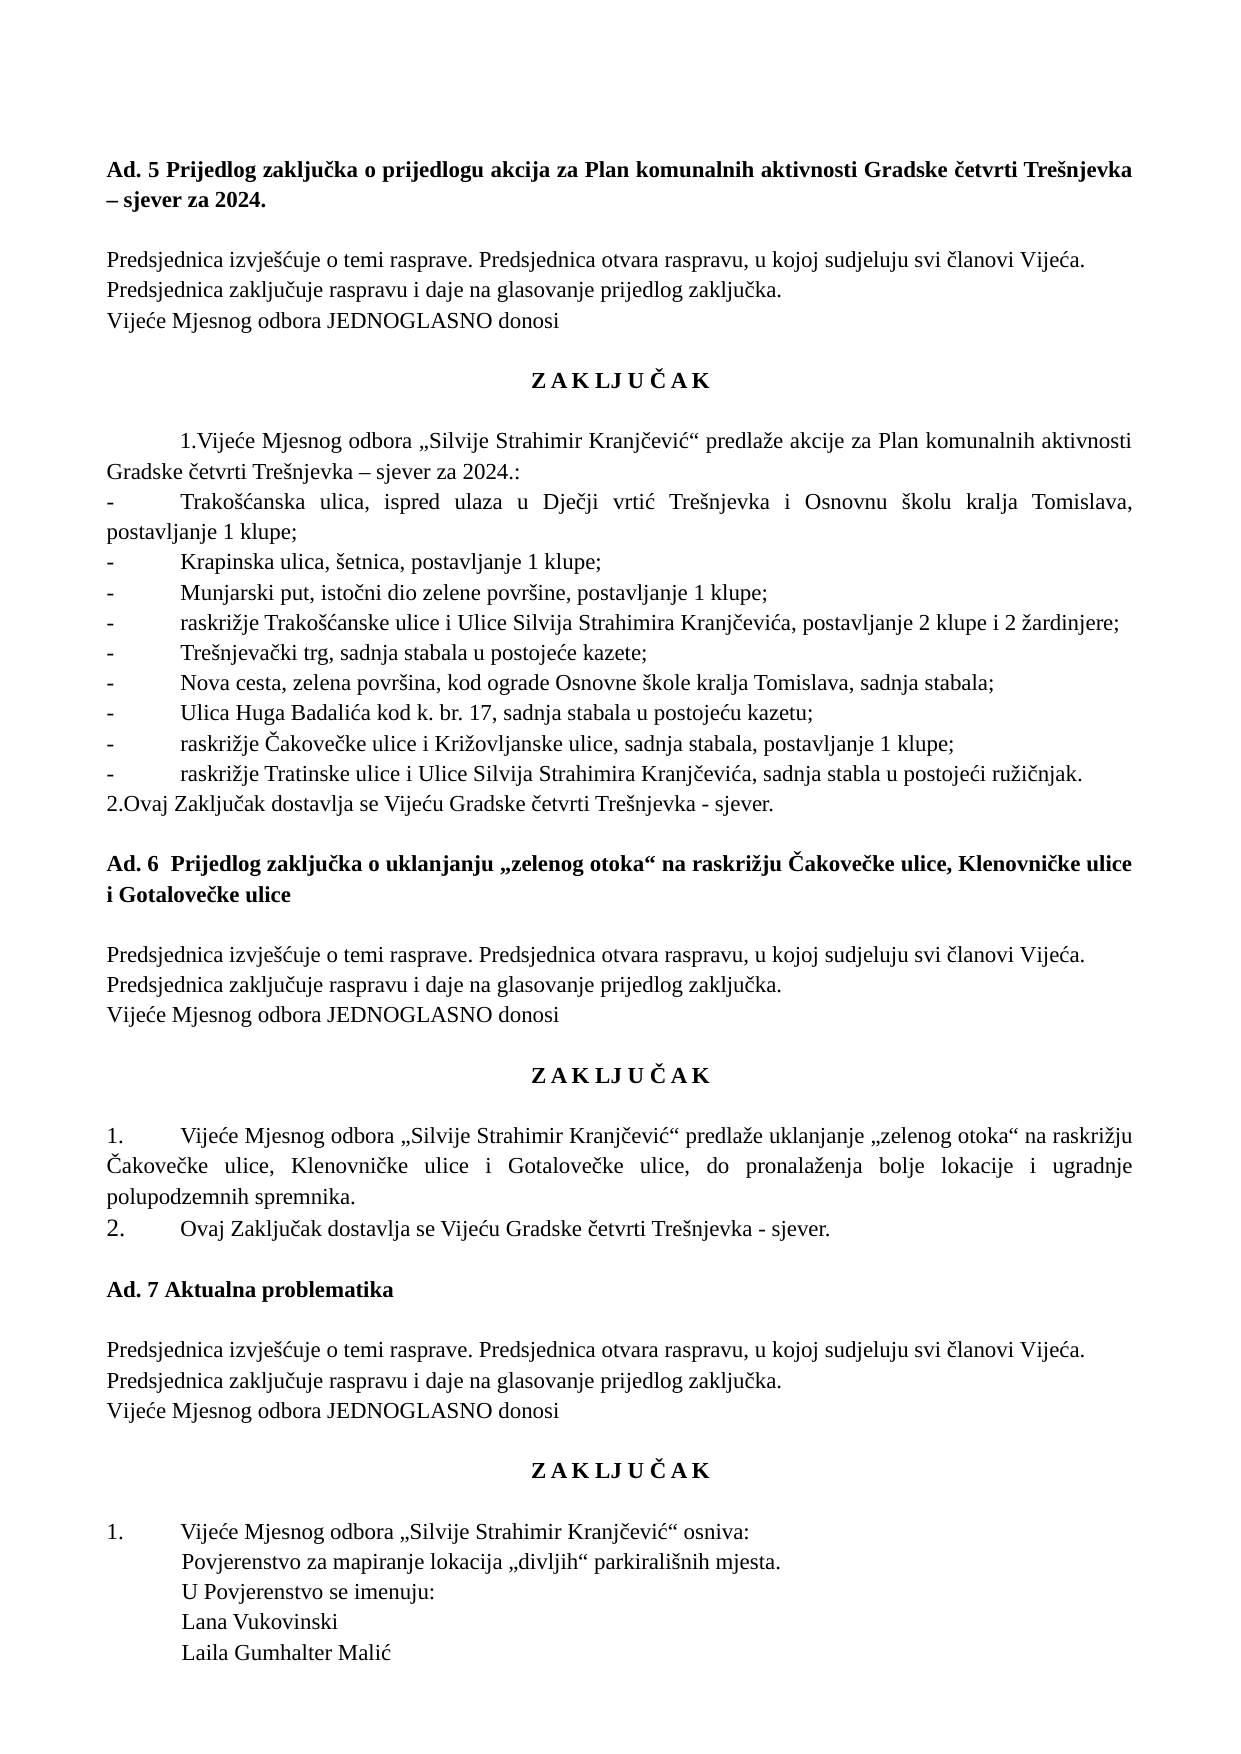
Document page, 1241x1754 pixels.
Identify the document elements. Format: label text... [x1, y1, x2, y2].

text Povjerenstvo za mapiranje lokacija „divljih“ parkirališnih mjesta. [181, 1548, 1134, 1574]
list Trešnjevački trg, sadnja stabala u postojeće kazete; [106, 639, 1134, 665]
list Ovaj Zaključak dostavlja se Vijeću Gradske četvrti Trešnjevka - sjever. [106, 1213, 1134, 1242]
text Ad. 7 Aktualna problematika [106, 1276, 1134, 1302]
text Vijeće Mjesnog odbora JEDNOGLASNO donosi [106, 1001, 1134, 1028]
text Lana Vukovinski [181, 1608, 1134, 1635]
text Ad. 6 Prijedlog zaključka o uklanjanju „zelenog otoka“ na raskrižju Čakovečke ulice, Klenovničke ulice i Gotalovečke ulice [106, 850, 1134, 907]
text Z A K LJ U Č A K [106, 1457, 1134, 1484]
text Laila Gumhalter Malić [181, 1639, 1134, 1665]
list raskrižje Čakovečke ulice i Križovljanske ulice, sadnja stabala, postavljanje 1 klupe; [106, 729, 1134, 756]
list Munjarski put, istočni dio zelene površine, postavljanje 1 klupe; [106, 578, 1134, 605]
text Z A K LJ U Č A K [106, 1062, 1134, 1088]
text 1.Vijeće Mjesnog odbora „Silvije Strahimir Kranjčević“ predlaže akcije za Plan komunalnih aktivnosti Gradske četvrti Trešnjevka – sjever za 2024.: [106, 427, 1134, 484]
text Predsjednica zaključuje raspravu i daje na glasovanje prijedlog zaključka. [106, 1367, 1134, 1393]
list Vijeće Mjesnog odbora „Silvije Strahimir Kranjčević“ predlaže uklanjanje „zelenog otoka“ na raskrižju Čakovečke ulice, Klenovničke ulice i Gotalovečke ulice, do pronalaženja bolje lokacije i ugradnje polupodzemnih spremnika. [106, 1122, 1134, 1209]
text Z A K LJ U Č A K [106, 367, 1134, 393]
list Ulica Huga Badalića kod k. br. 17, sadnja stabala u postojeću kazetu; [106, 699, 1134, 726]
text Predsjednica izvješćuje o temi rasprave. Predsjednica otvara raspravu, u kojoj sudjeluju svi članovi Vijeća. [106, 941, 1134, 967]
text Vijeće Mjesnog odbora JEDNOGLASNO donosi [106, 1397, 1134, 1423]
text U Povjerenstvo se imenuju: [181, 1578, 1134, 1604]
text Predsjednica izvješćuje o temi rasprave. Predsjednica otvara raspravu, u kojoj sudjeluju svi članovi Vijeća. [106, 246, 1134, 273]
list Vijeće Mjesnog odbora „Silvije Strahimir Kranjčević“ osniva: [106, 1518, 1134, 1544]
list raskrižje Tratinske ulice i Ulice Silvija Strahimira Kranjčevića, sadnja stabla u postojeći ružičnjak. [106, 760, 1134, 786]
list 2.Ovaj Zaključak dostavlja se Vijeću Gradske četvrti Trešnjevka - sjever. [106, 790, 1134, 816]
text Predsjednica zaključuje raspravu i daje na glasovanje prijedlog zaključka. [106, 276, 1134, 303]
list Krapinska ulica, šetnica, postavljanje 1 klupe; [106, 548, 1134, 575]
text Ad. 5 Prijedlog zaključka o prijedlogu akcija za Plan komunalnih aktivnosti Gradske četvrti Trešnjevka – sjever za 2024. [106, 156, 1134, 212]
text Vijeće Mjesnog odbora JEDNOGLASNO donosi [106, 307, 1134, 333]
list Trakošćanska ulica, ispred ulaza u Dječji vrtić Trešnjevka i Osnovnu školu kralja Tomislava, postavljanje 1 klupe; [106, 488, 1134, 544]
text Predsjednica zaključuje raspravu i daje na glasovanje prijedlog zaključka. [106, 971, 1134, 998]
text Predsjednica izvješćuje o temi rasprave. Predsjednica otvara raspravu, u kojoj sudjeluju svi članovi Vijeća. [106, 1337, 1134, 1363]
list Nova cesta, zelena površina, kod ograde Osnovne škole kralja Tomislava, sadnja stabala; [106, 669, 1134, 696]
list raskrižje Trakošćanske ulice i Ulice Silvija Strahimira Kranjčevića, postavljanje 2 klupe i 2 žardinjere; [106, 609, 1134, 635]
